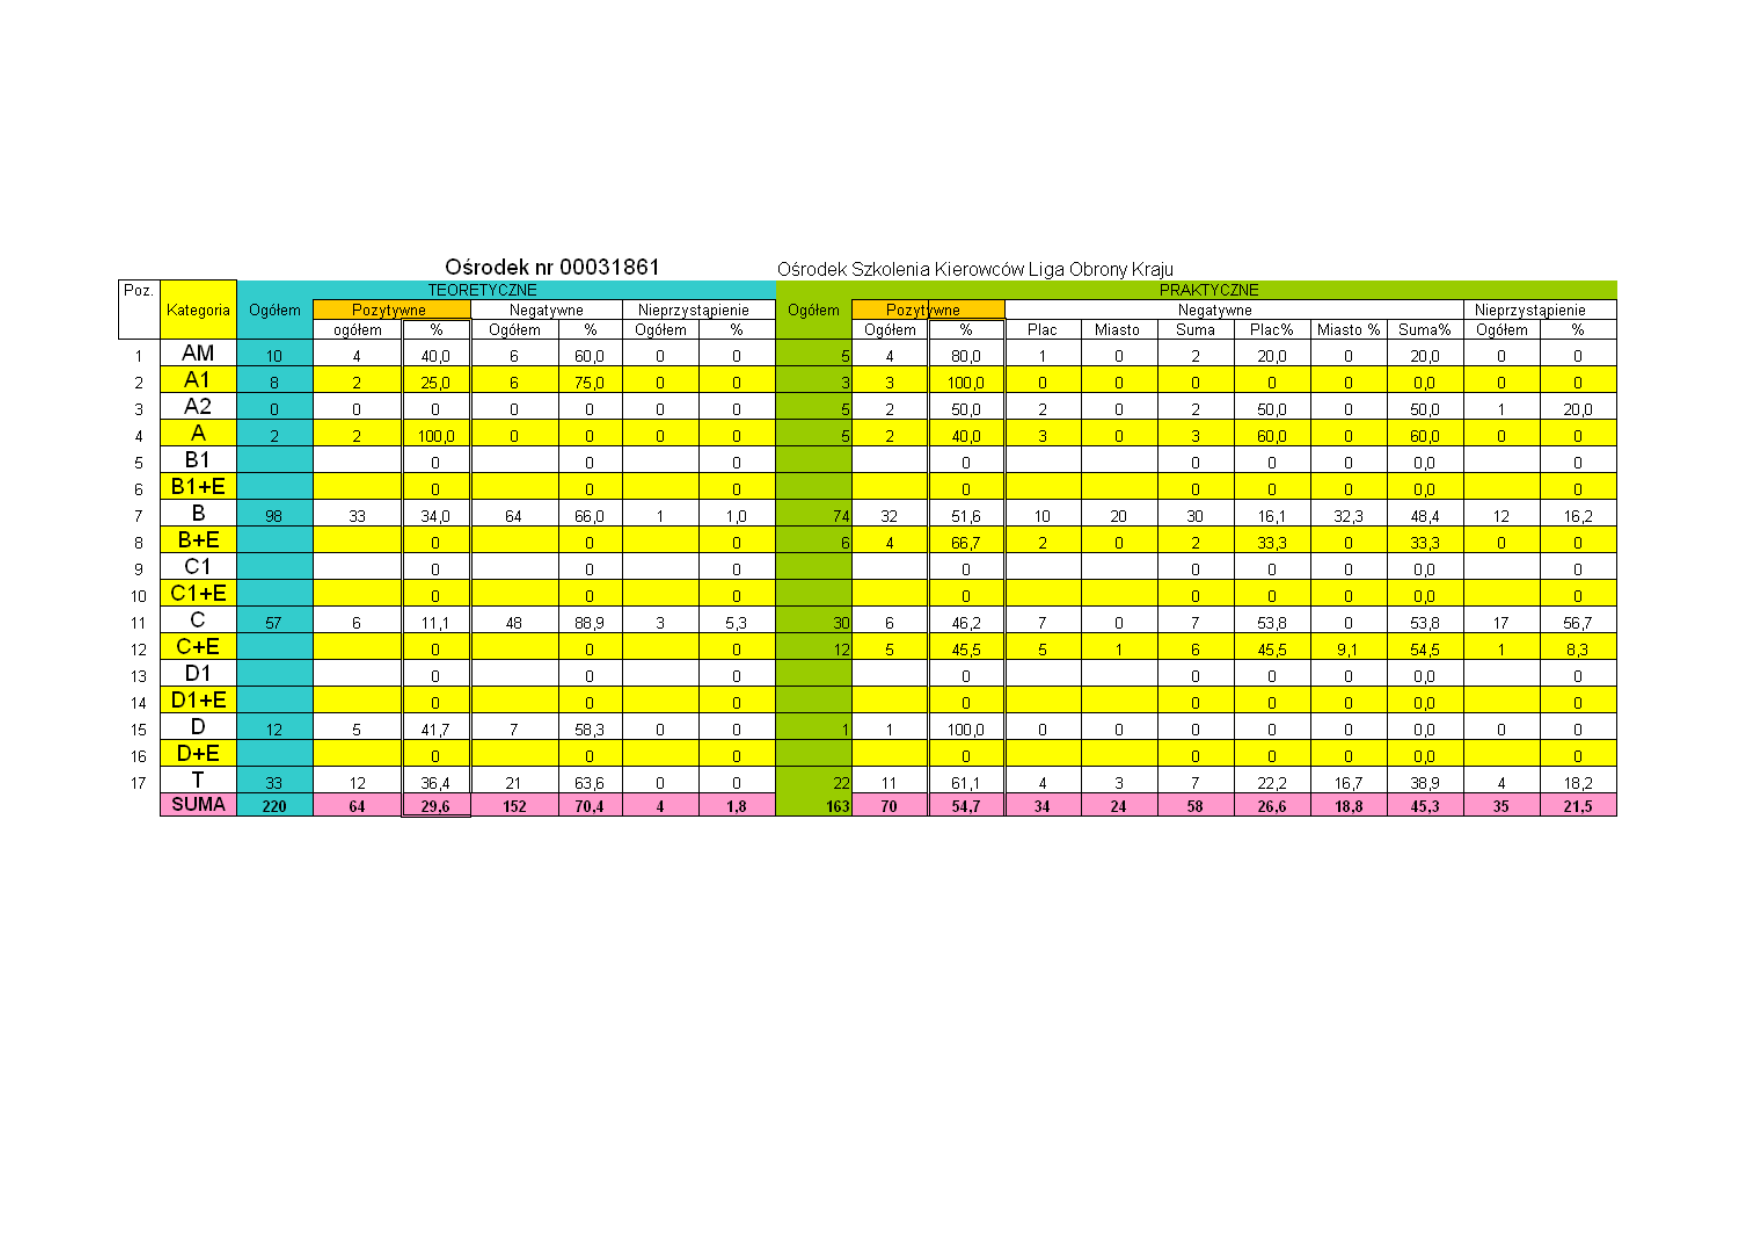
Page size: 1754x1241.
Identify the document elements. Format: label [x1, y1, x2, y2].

picture [118, 233, 1636, 826]
